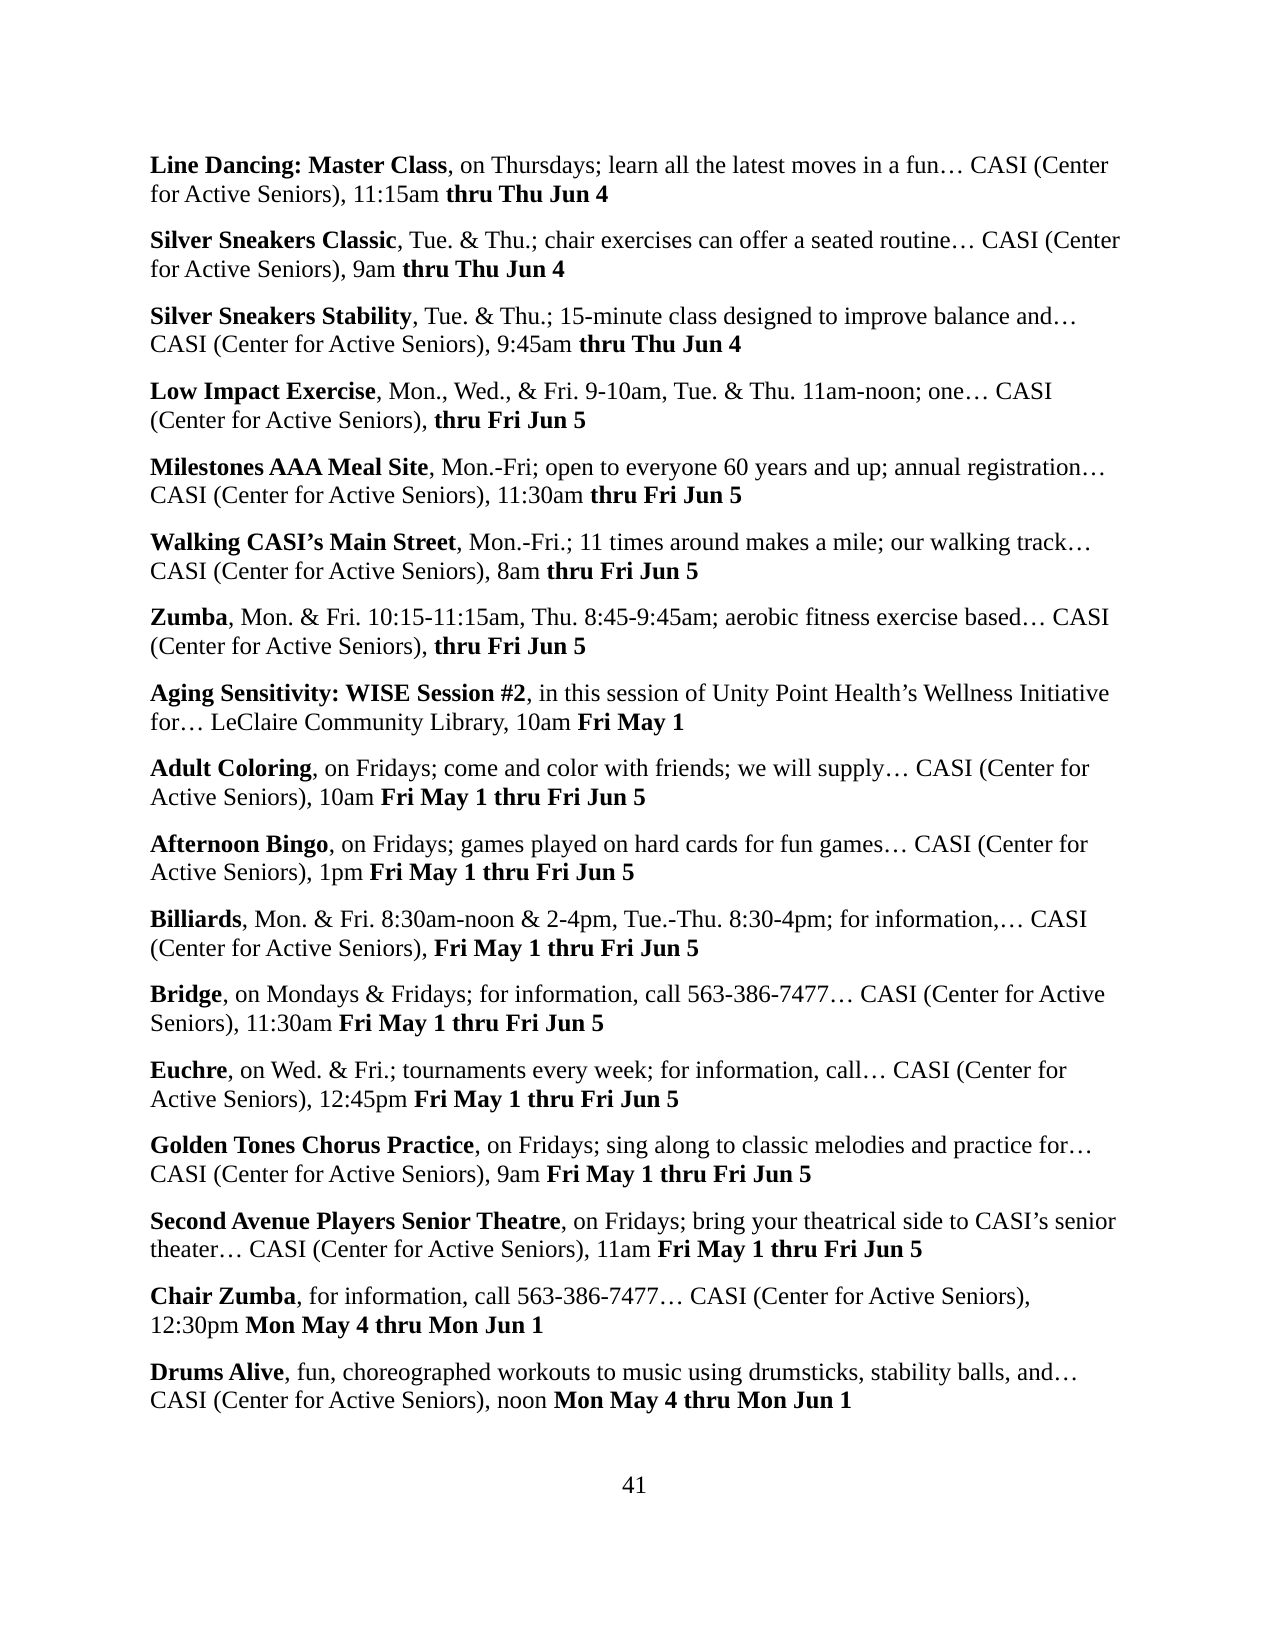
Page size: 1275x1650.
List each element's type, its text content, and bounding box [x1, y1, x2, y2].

text Afternoon Bingo, on Fridays; games played on hard cards for fun games… CASI (Center for Active Seniors), 1pm Fri May 1 thru Fri Jun 5 [150, 829, 1125, 886]
text Chair Zumba, for information, call 563-386-7477… CASI (Center for Active Seniors), 12:30pm Mon May 4 thru Mon Jun 1 [150, 1281, 1125, 1339]
text Billiards, Mon. & Fri. 8:30am-noon & 2-4pm, Tue.-Thu. 8:30-4pm; for information,… CASI (Center for Active Seniors), Fri May 1 thru Fri Jun 5 [150, 904, 1125, 962]
text Aging Sensitivity: WISE Session #2, in this session of Unity Point Health’s Wellness Initiative for… LeClaire Community Library, 10am Fri May 1 [150, 678, 1125, 735]
text Silver Sneakers Stability, Tue. & Thu.; 15-minute class designed to improve balance and… CASI (Center for Active Seniors), 9:45am thru Thu Jun 4 [150, 301, 1125, 358]
text Adult Coloring, on Fridays; come and color with friends; we will supply… CASI (Center for Active Seniors), 10am Fri May 1 thru Fri Jun 5 [150, 753, 1125, 811]
text Euchre, on Wed. & Fri.; tournaments every week; for information, call… CASI (Center for Active Seniors), 12:45pm Fri May 1 thru Fri Jun 5 [150, 1055, 1125, 1112]
text Milestones AAA Meal Site, Mon.-Fri; open to everyone 60 years and up; annual registration… CASI (Center for Active Seniors), 11:30am thru Fri Jun 5 [150, 452, 1125, 509]
text Golden Tones Chorus Practice, on Fridays; sing along to classic melodies and practice for… CASI (Center for Active Seniors), 9am Fri May 1 thru Fri Jun 5 [150, 1130, 1125, 1188]
text Second Avenue Players Senior Theatre, on Fridays; bring your theatrical side to CASI’s senior theater… CASI (Center for Active Seniors), 11am Fri May 1 thru Fri Jun 5 [150, 1206, 1125, 1263]
text Line Dancing: Master Class, on Thursdays; learn all the latest moves in a fun… CASI (Center for Active Seniors), 11:15am thru Thu Jun 4 [150, 150, 1125, 207]
text Bridge, on Mondays & Fridays; for information, call 563-386-7477… CASI (Center for Active Seniors), 11:30am Fri May 1 thru Fri Jun 5 [150, 979, 1125, 1037]
text Zumba, Mon. & Fri. 10:15-11:15am, Thu. 8:45-9:45am; aerobic fitness exercise based… CASI (Center for Active Seniors), thru Fri Jun 5 [150, 602, 1125, 660]
text Low Impact Exercise, Mon., Wed., & Fri. 9-10am, Tue. & Thu. 11am-noon; one… CASI (Center for Active Seniors), thru Fri Jun 5 [150, 376, 1125, 434]
text Silver Sneakers Classic, Tue. & Thu.; chair exercises can offer a seated routine… CASI (Center for Active Seniors), 9am thru Thu Jun 4 [150, 225, 1125, 283]
text Walking CASI’s Main Street, Mon.-Fri.; 11 times around makes a mile; our walking track… CASI (Center for Active Seniors), 8am thru Fri Jun 5 [150, 527, 1125, 584]
text Drums Alive, fun, choreographed workouts to music using drumsticks, stability balls, and… CASI (Center for Active Seniors), noon Mon May 4 thru Mon Jun 1 [150, 1357, 1125, 1414]
